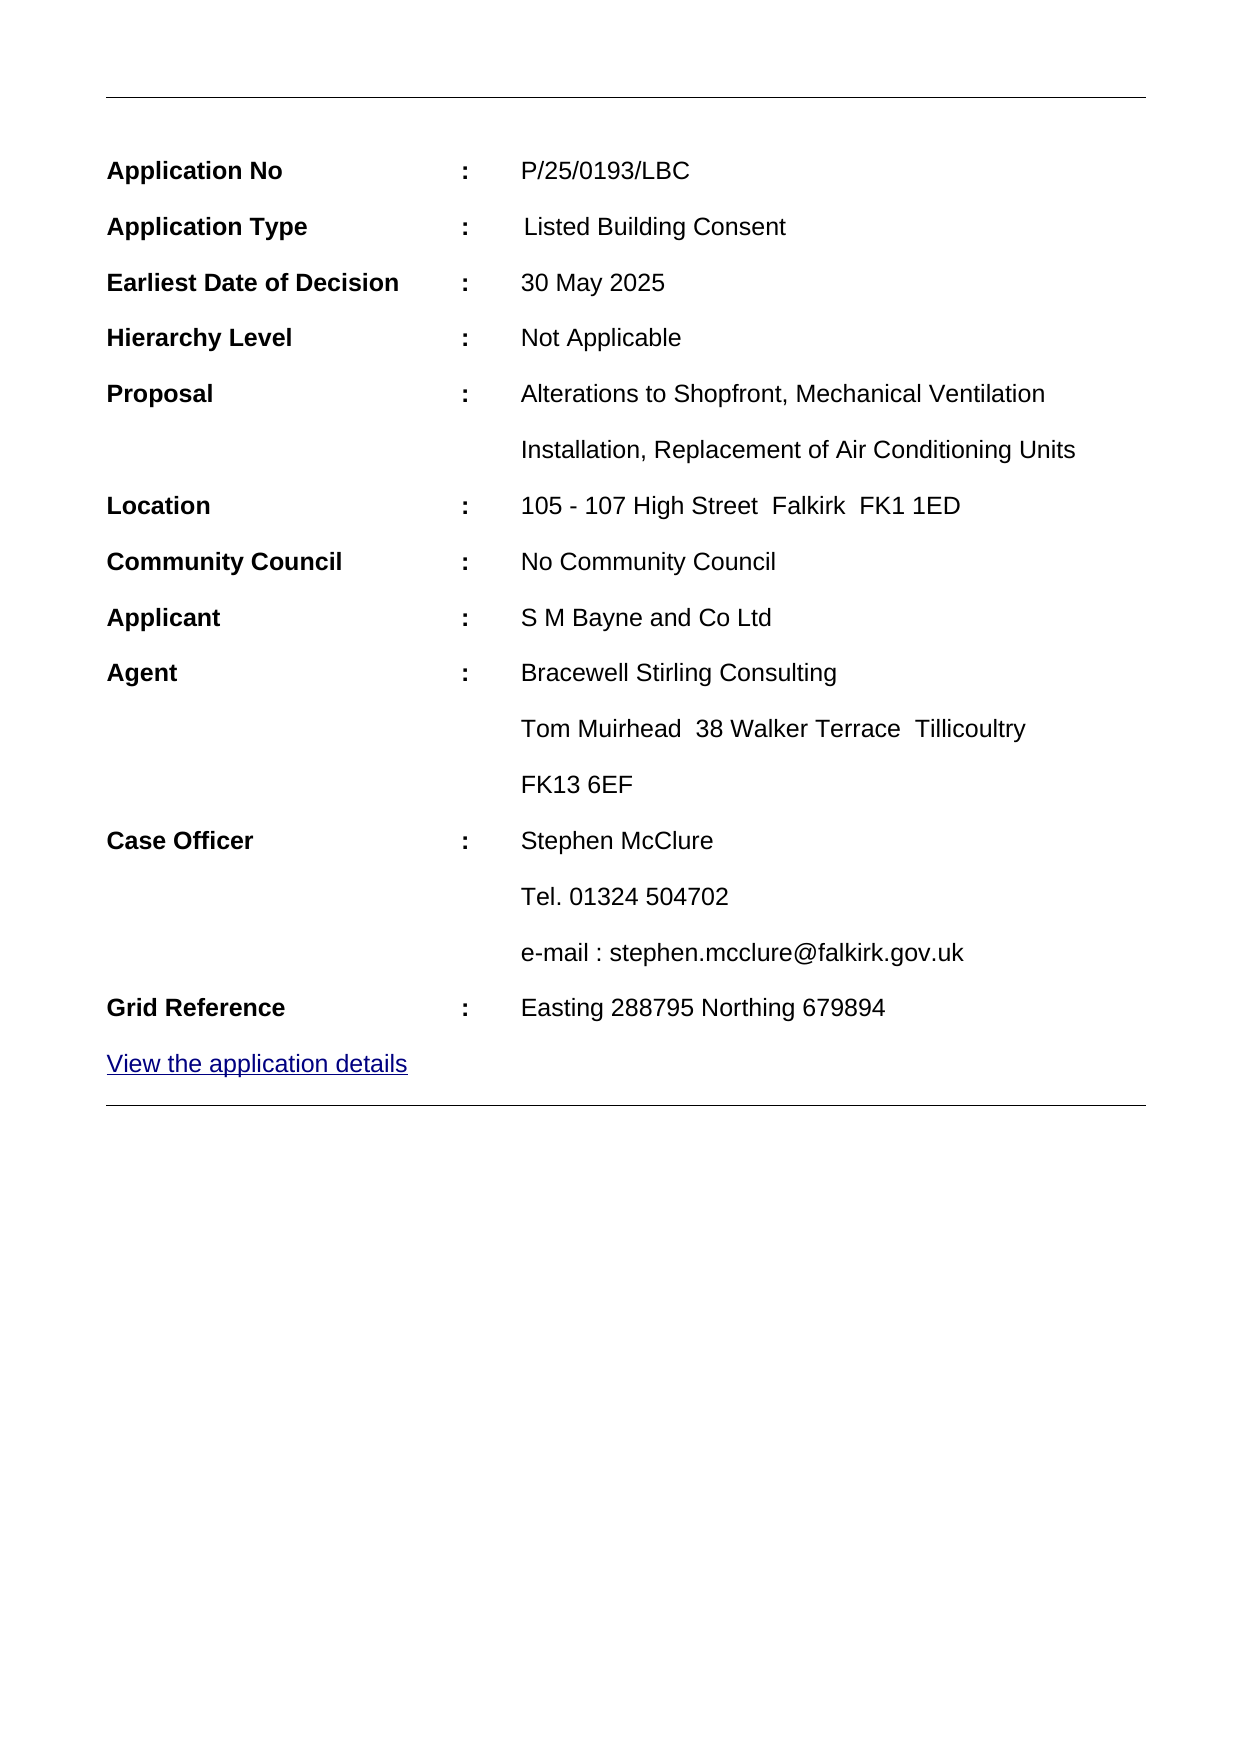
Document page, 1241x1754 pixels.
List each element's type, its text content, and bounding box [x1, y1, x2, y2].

text Application No : P/25/0193/LBC [106, 153, 1146, 184]
text Grid Reference : Easting 288795 Northing 679894 [106, 993, 1146, 1022]
text Case Officer : Stephen McClure [106, 826, 1146, 854]
text Tom Muirhead 38 Walker Terrace Tillicoultry [106, 714, 1146, 743]
text Agent : Bracewell Stirling Consulting [106, 658, 1146, 687]
text Application Type : Listed Building Consent [106, 212, 1146, 240]
text View the application details [106, 1049, 1146, 1078]
text Proposal : Alterations to Shopfront, Mechanical Ventilation [106, 379, 1146, 408]
text Earliest Date of Decision : 30 May 2025 [106, 267, 1146, 296]
text Community Council : No Community Council [106, 547, 1146, 575]
text Tel. 01324 504702 [106, 882, 1146, 910]
text FK13 6EF [106, 770, 1146, 799]
text Hierarchy Level : Not Applicable [106, 323, 1146, 352]
text Applicant : S M Bayne and Co Ltd [106, 602, 1146, 631]
text Location : 105 - 107 High Street Falkirk FK1 1ED [106, 491, 1146, 519]
text e-mail : stephen.mcclure@falkirk.gov.uk [106, 937, 1146, 966]
text Installation, Replacement of Air Conditioning Units [106, 435, 1146, 464]
